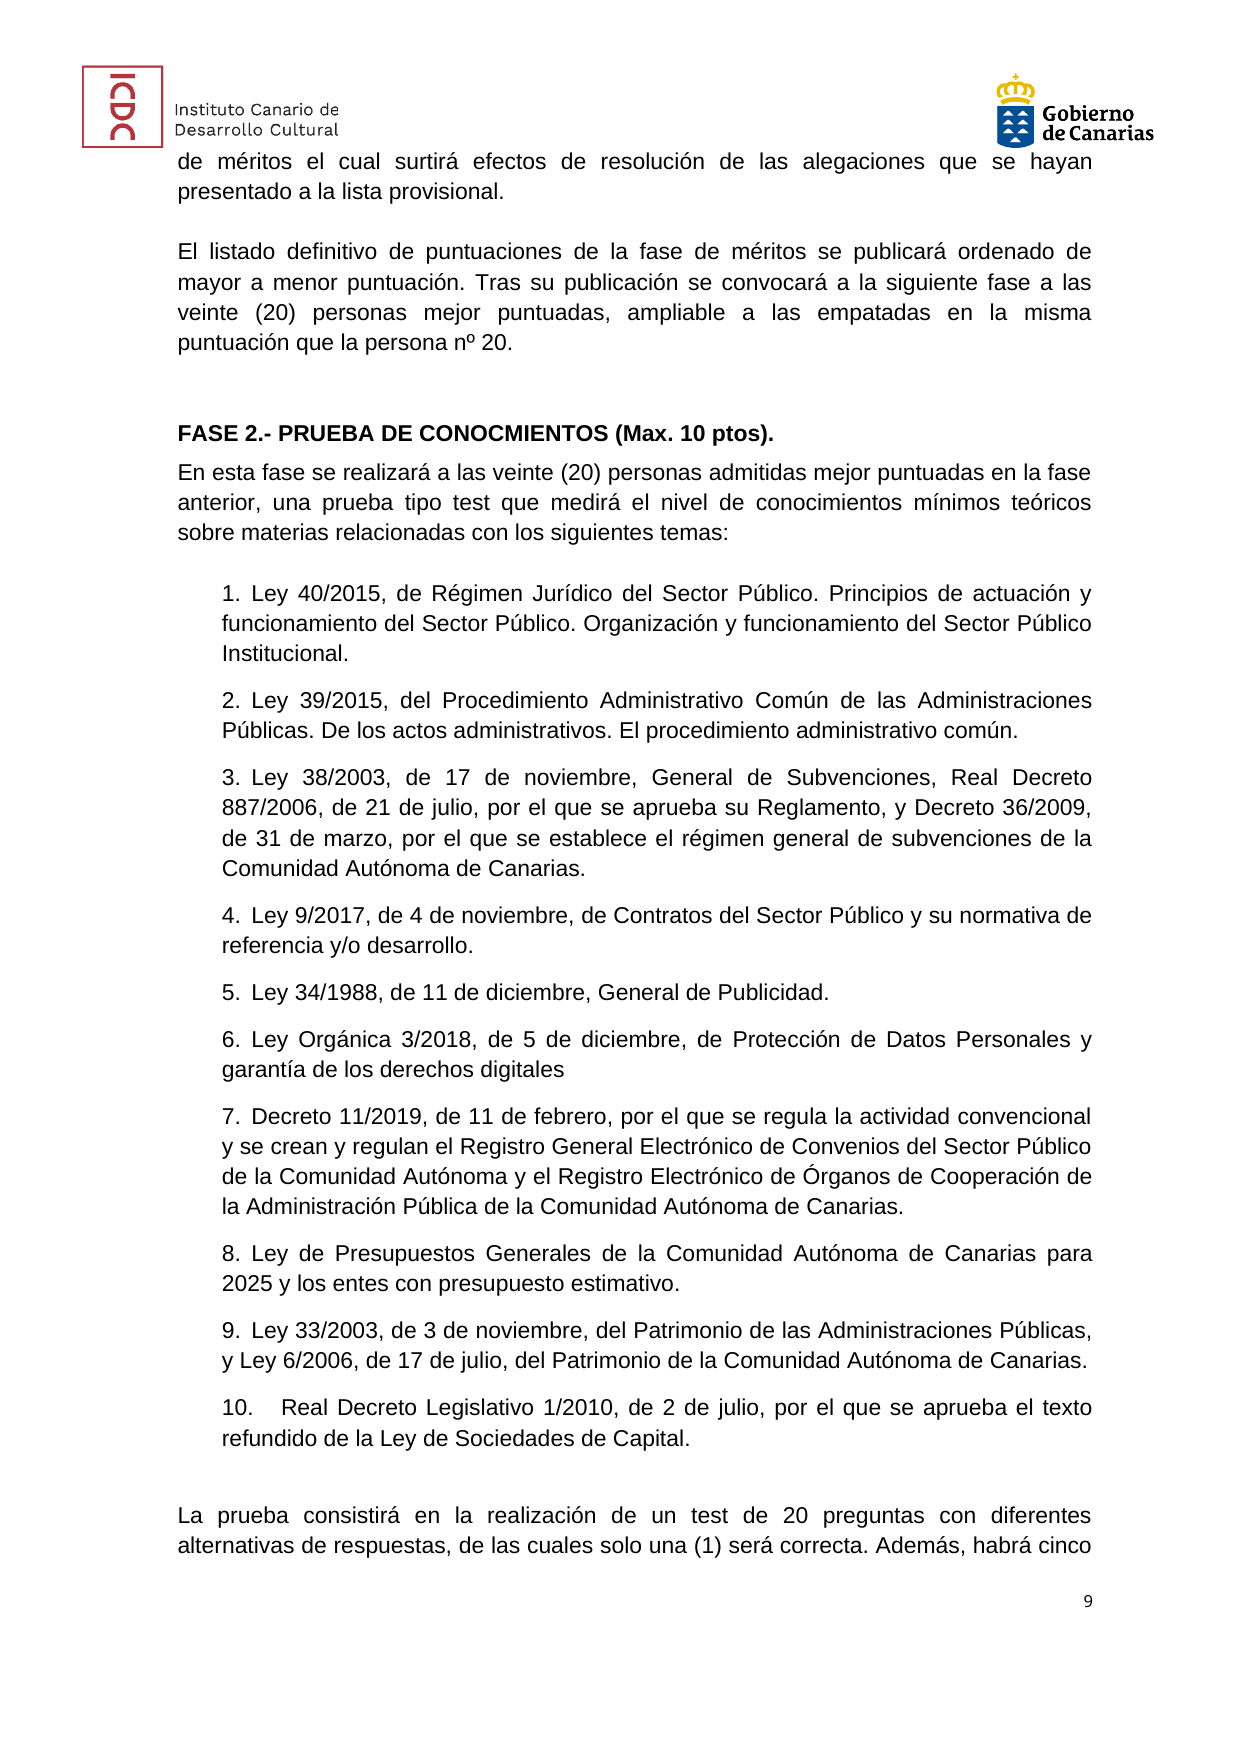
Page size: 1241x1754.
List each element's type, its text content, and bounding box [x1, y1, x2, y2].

list Decreto 11/2019, de 11 de febrero, por el que se regula la actividad convencional y se crean y regulan el Registro General Electrónico de Convenios del Sector Público de la Comunidad Autónoma y el Registro Electrónico de Órganos de Cooperación de la Administración Pública de la Comunidad Autónoma de Canarias. [222, 1103, 1093, 1220]
list Ley 34/1988, de 11 de diciembre, General de Publicidad. [222, 979, 1093, 1005]
text El listado definitivo de puntuaciones de la fase de méritos se publicará ordenado de mayor a menor puntuación. Tras su publicación se convocará a la siguiente fase a las veinte (20) personas mejor puntuadas, ampliable a las empatadas en la misma puntuación que la persona nº 20. [177, 238, 1093, 355]
text La prueba consistirá en la realización de un test de 20 preguntas con diferentes alternativas de respuestas, de las cuales solo una (1) será correcta. Además, habrá cinco [177, 1502, 1093, 1558]
text de méritos el cual surtirá efectos de resolución de las alegaciones que se hayan presentado a la lista provisional. [177, 148, 1093, 204]
list Ley 9/2017, de 4 de noviembre, de Contratos del Sector Público y su normativa de referencia y/o desarrollo. [222, 902, 1093, 958]
text FASE 2.- PRUEBA DE CONOCMIENTOS (Max. 10 ptos). [177, 419, 1093, 446]
list Ley 40/2015, de Régimen Jurídico del Sector Público. Principios de actuación y funcionamiento del Sector Público. Organización y funcionamiento del Sector Público Institucional. [222, 580, 1093, 667]
list Real Decreto Legislativo 1/2010, de 2 de julio, por el que se aprueba el texto refundido de la Ley de Sociedades de Capital. [222, 1394, 1093, 1451]
text En esta fase se realizará a las veinte (20) personas admitidas mejor puntuadas en la fase anterior, una prueba tipo test que medirá el nivel de conocimientos mínimos teóricos sobre materias relacionadas con los siguientes temas: [177, 459, 1093, 546]
list Ley 33/2003, de 3 de noviembre, del Patrimonio de las Administraciones Públicas, y Ley 6/2006, de 17 de julio, del Patrimonio de la Comunidad Autónoma de Canarias. [222, 1317, 1093, 1374]
list Ley de Presupuestos Generales de la Comunidad Autónoma de Canarias para 2025 y los entes con presupuesto estimativo. [222, 1240, 1093, 1297]
list Ley 39/2015, del Procedimiento Administrativo Común de las Administraciones Públicas. De los actos administrativos. El procedimiento administrativo común. [222, 687, 1093, 744]
list Ley Orgánica 3/2018, de 5 de diciembre, de Protección de Datos Personales y garantía de los derechos digitales [222, 1026, 1093, 1082]
list Ley 38/2003, de 17 de noviembre, General de Subvenciones, Real Decreto 887/2006, de 21 de julio, por el que se aprueba su Reglamento, y Decreto 36/2009, de 31 de marzo, por el que se establece el régimen general de subvenciones de la Comunidad Autónoma de Canarias. [222, 764, 1093, 881]
